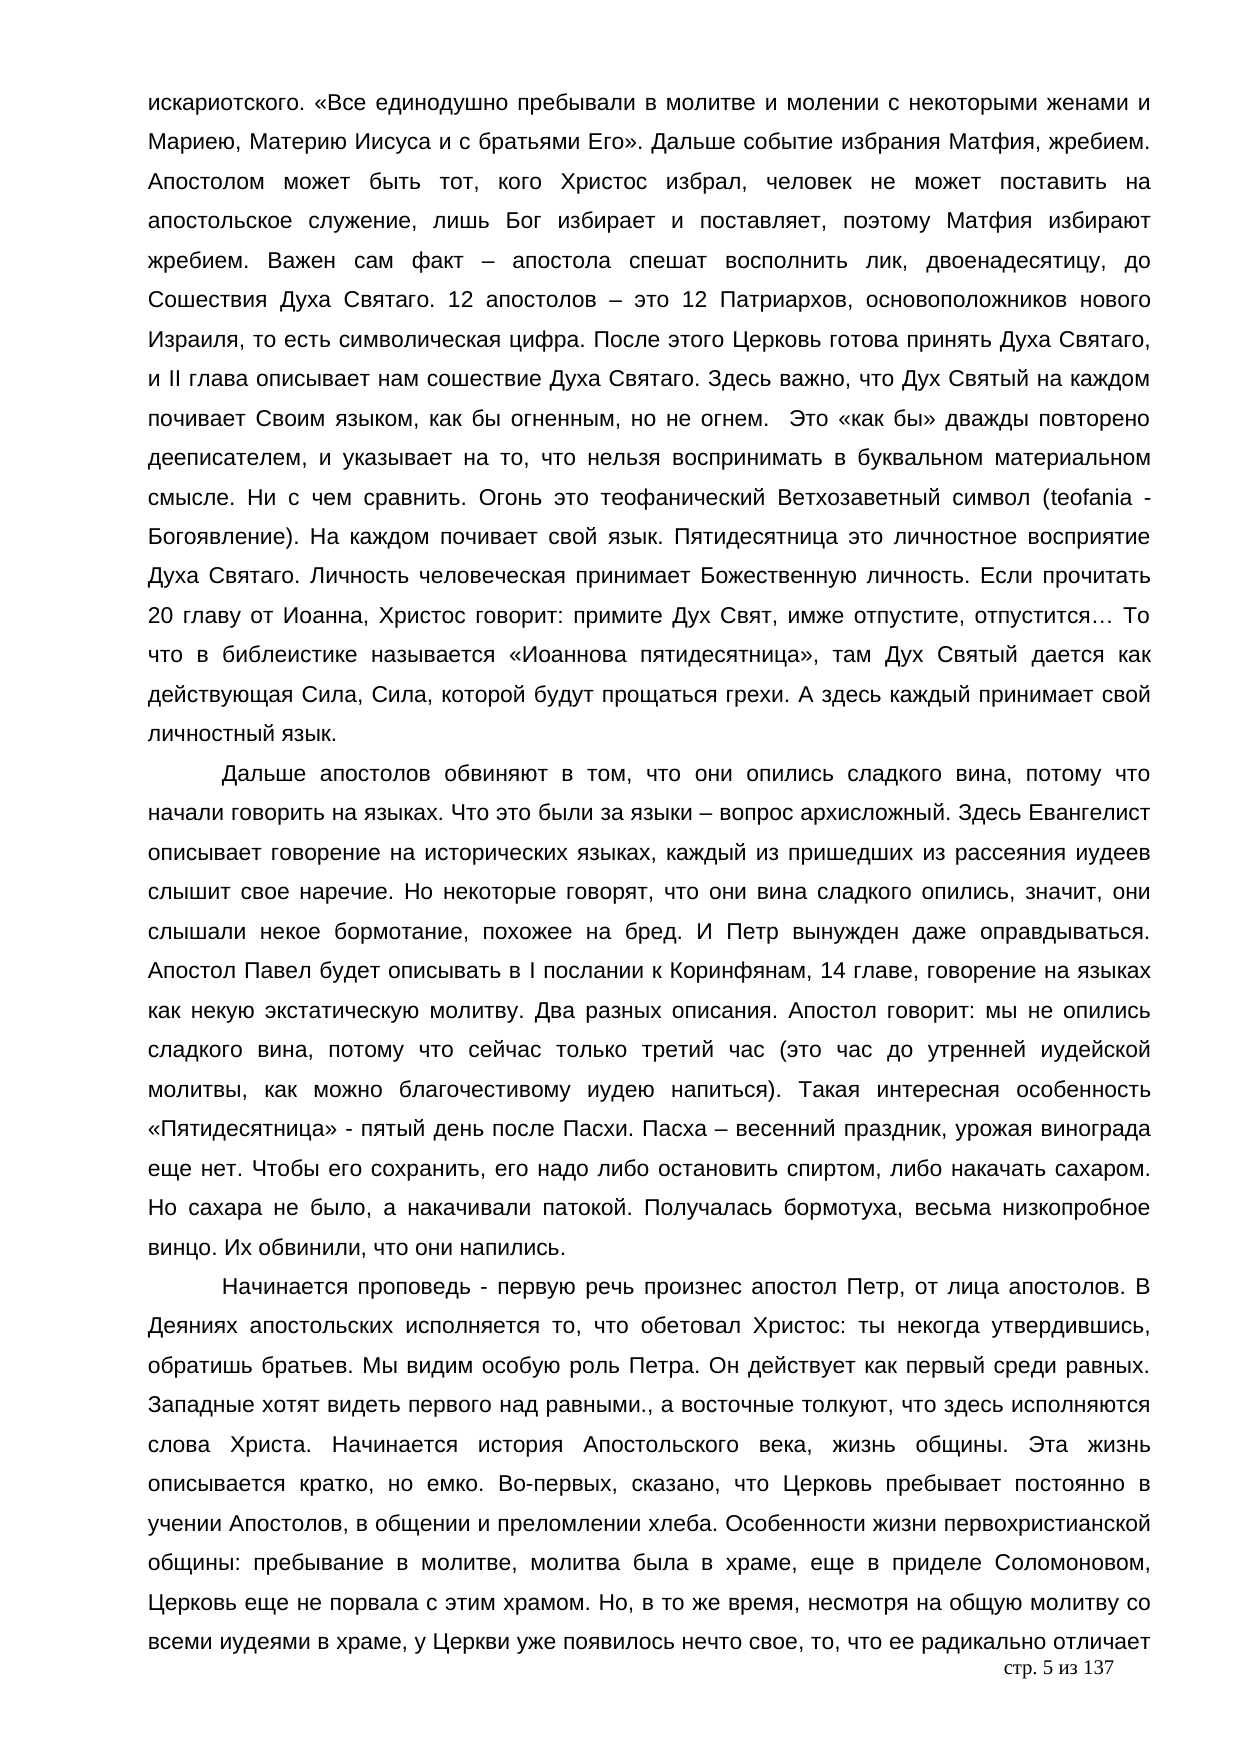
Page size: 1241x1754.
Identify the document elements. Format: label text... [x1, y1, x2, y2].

text Дальше апостолов обвиняют в том, что они опились сладкого вина, потому что начали говорить на языках. Что это были за языки – вопрос архисложный. Здесь Евангелист описывает говорение на исторических языках, каждый из пришедших из рассеяния иудеев слышит свое наречие. Но некоторые говорят, что они вина сладкого опились, значит, они слышали некое бормотание, похожее на бред. И Петр вынужден даже оправдываться. Апостол Павел будет описывать в I послании к Коринфянам, 14 главе, говорение на языках как некую экстатическую молитву. Два разных описания. Апостол говорит: мы не опились сладкого вина, потому что сейчас только третий час (это час до утренней иудейской молитвы, как можно благочестивому иудею напиться). Такая интересная особенность «Пятидесятница» - пятый день после Пасхи. Пасха – весенний праздник, урожая винограда еще нет. Чтобы его сохранить, его надо либо остановить спиртом, либо накачать сахаром. Но сахара не было, а накачивали патокой. Получалась бормотуха, весьма низкопробное винцо. Их обвинили, что они напились. [148, 760, 1152, 1260]
text Начинается проповедь - первую речь произнес апостол Петр, от лица апостолов. В Деяниях апостольских исполняется то, что обетовал Христос: ты некогда утвердившись, обратишь братьев. Мы видим особую роль Петра. Он действует как первый среди равных. Западные хотят видеть первого над равными., а восточные толкуют, что здесь исполняются слова Христа. Начинается история Апостольского века, жизнь общины. Эта жизнь описывается кратко, но емко. Во-первых, сказано, что Церковь пребывает постоянно в учении Апостолов, в общении и преломлении хлеба. Особенности жизни первохристианской общины: пребывание в молитве, молитва была в храме, еще в приделе Соломоновом, Церковь еще не порвала с этим храмом. Но, в то же время, несмотря на общую молитву со всеми иудеями в храме, у Церкви уже появилось нечто свое, то, что ее радикально отличает [148, 1273, 1152, 1655]
text искариотского. «Все единодушно пребывали в молитве и молении с некоторыми женами и Мариею, Материю Иисуса и с братьями Его». Дальше событие избрания Матфия, жребием. Апостолом может быть тот, кого Христос избрал, человек не может поставить на апостольское служение, лишь Бог избирает и поставляет, поэтому Матфия избирают жребием. Важен сам факт – апостола спешат восполнить лик, двоенадесятицу, до Сошествия Духа Святаго. 12 апостолов – это 12 Патриархов, основоположников нового Израиля, то есть символическая цифра. После этого Церковь готова принять Духа Святаго, и II глава описывает нам сошествие Духа Святаго. Здесь важно, что Дух Святый на каждом почивает Своим языком, как бы огненным, но не огнем. Это «как бы» дважды повторено дееписателем, и указывает на то, что нельзя воспринимать в буквальном материальном смысле. Ни с чем сравнить. Огонь это теофанический Ветхозаветный символ (teofania - Богоявление). На каждом почивает свой язык. Пятидесятница это личностное восприятие Духа Святаго. Личность человеческая принимает Божественную личность. Если прочитать 20 главу от Иоанна, Христос говорит: примите Дух Свят, имже отпустите, отпустится… То что в библеистике называется «Иоаннова пятидесятница», там Дух Святый дается как действующая Сила, Сила, которой будут прощаться грехи. А здесь каждый принимает свой личностный язык. [148, 89, 1152, 747]
